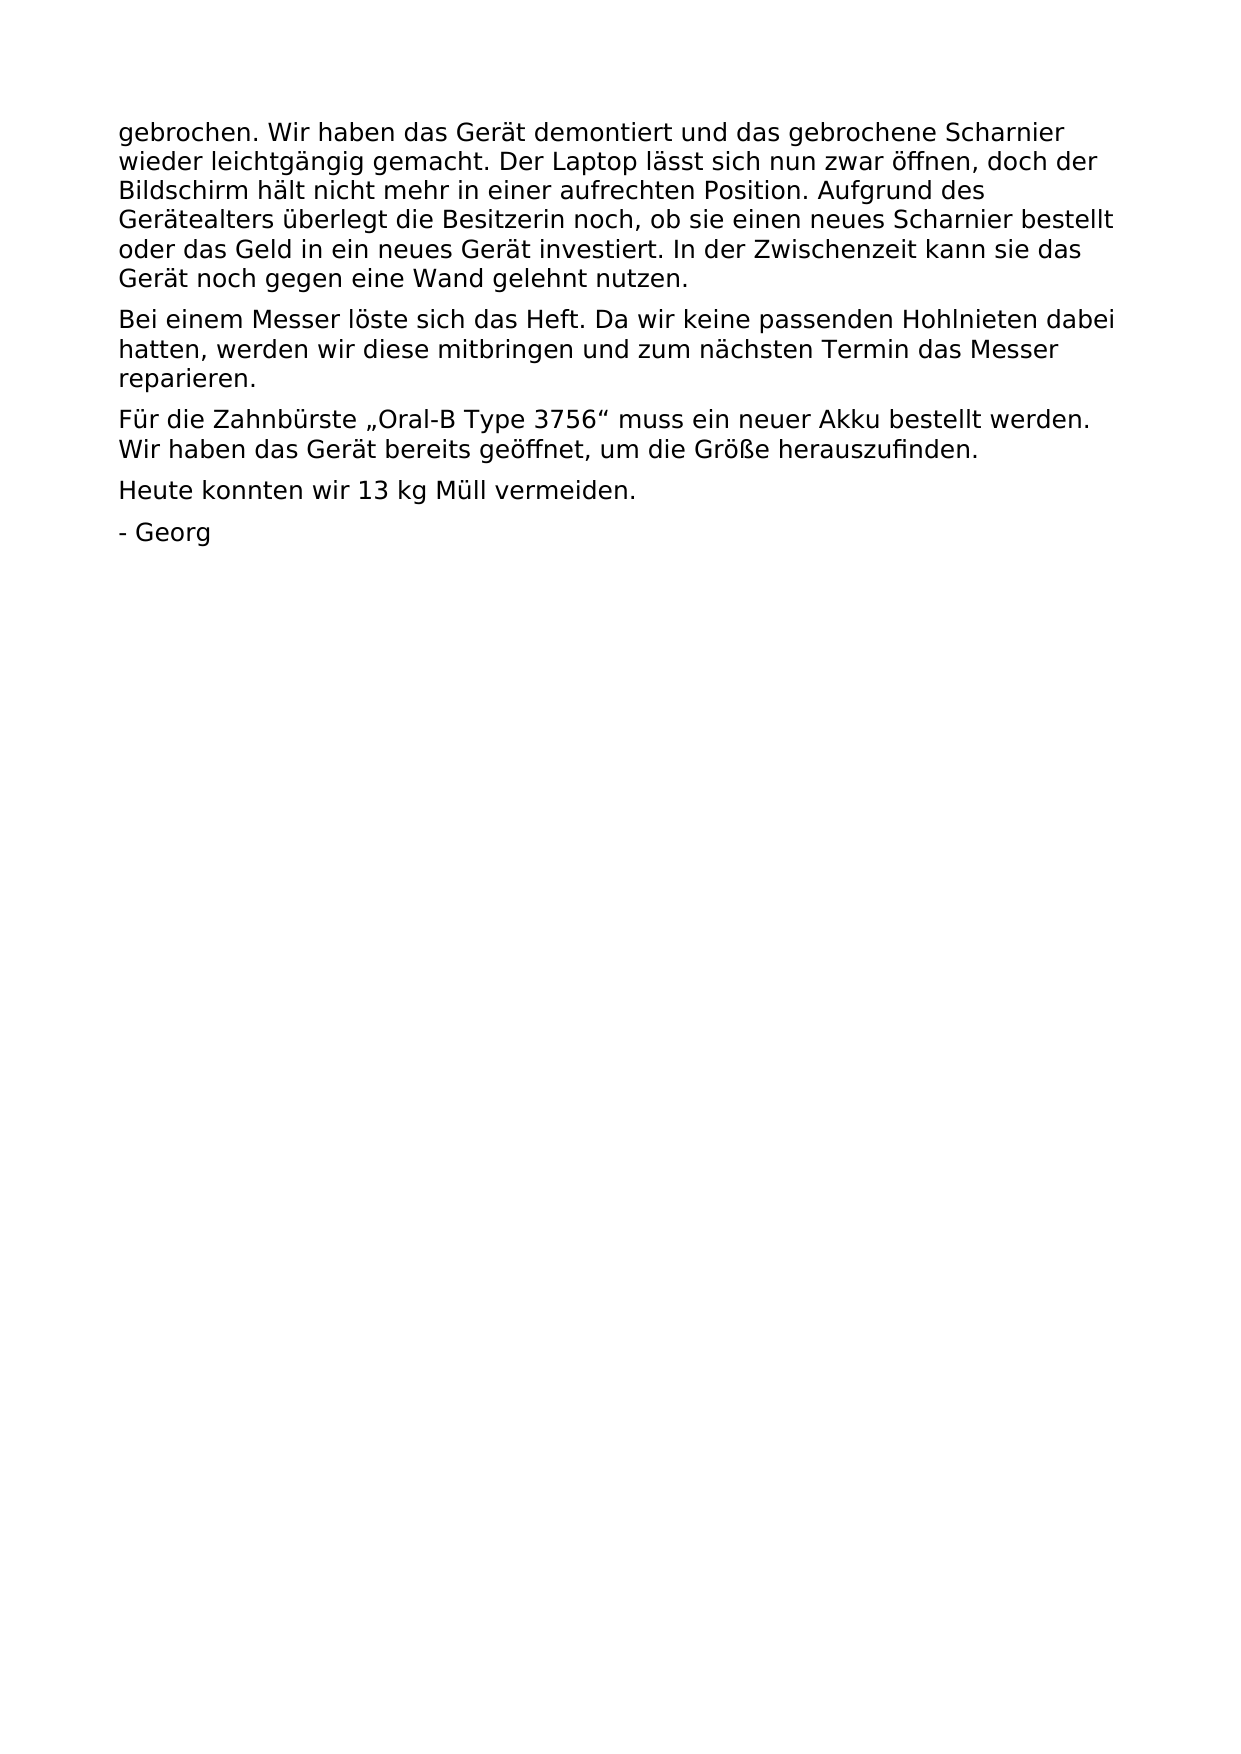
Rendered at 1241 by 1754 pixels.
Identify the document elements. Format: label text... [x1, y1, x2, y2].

text Bei einem Messer löste sich das Heft. Da wir keine passenden Hohlnieten dabei hatten, werden wir diese mitbringen und zum nächsten Termin das Messer reparieren. [118, 306, 1122, 393]
text Heute konnten wir 13 kg Müll vermeiden. [118, 476, 1122, 506]
text Für die Zahnbürste „Oral-B Type 3756“ muss ein neuer Akku bestellt werden. Wir haben das Gerät bereits geöffnet, um die Größe herauszufinden. [118, 406, 1122, 464]
text gebrochen. Wir haben das Gerät demontiert und das gebrochene Scharnier wieder leichtgängig gemacht. Der Laptop lässt sich nun zwar öffnen, doch der Bildschirm hält nicht mehr in einer aufrechten Position. Aufgrund des Gerätealters überlegt die Besitzerin noch, ob sie einen neues Scharnier bestellt oder das Geld in ein neues Gerät investiert. In der Zwischenzeit kann sie das Gerät noch gegen eine Wand gelehnt nutzen. [118, 118, 1122, 293]
text - Georg [118, 518, 1122, 547]
